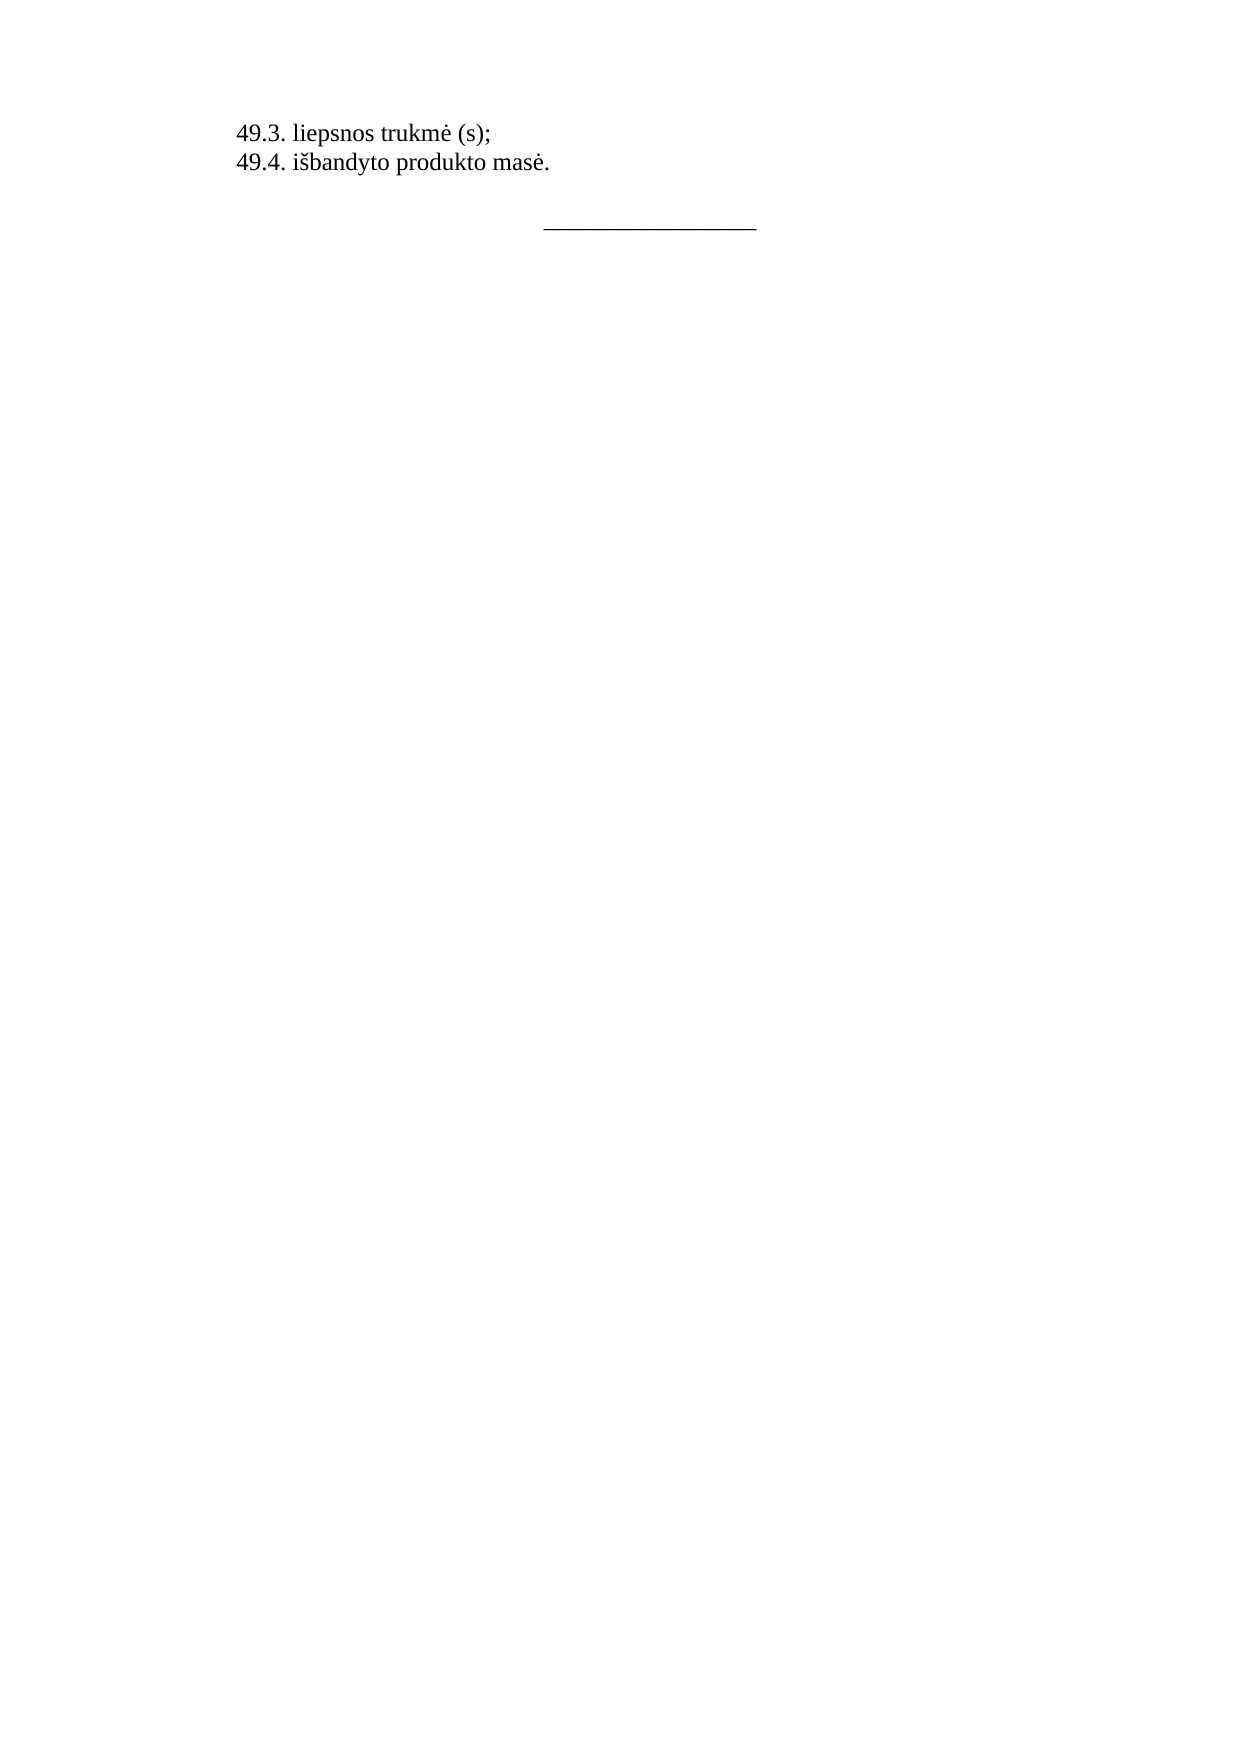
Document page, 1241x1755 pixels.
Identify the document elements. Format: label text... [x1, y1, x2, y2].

text 49.4. išbandyto produkto masė. [177, 147, 1122, 176]
text _________________ [177, 204, 1122, 233]
text 49.3. liepsnos trukmė (s); [177, 118, 1122, 147]
